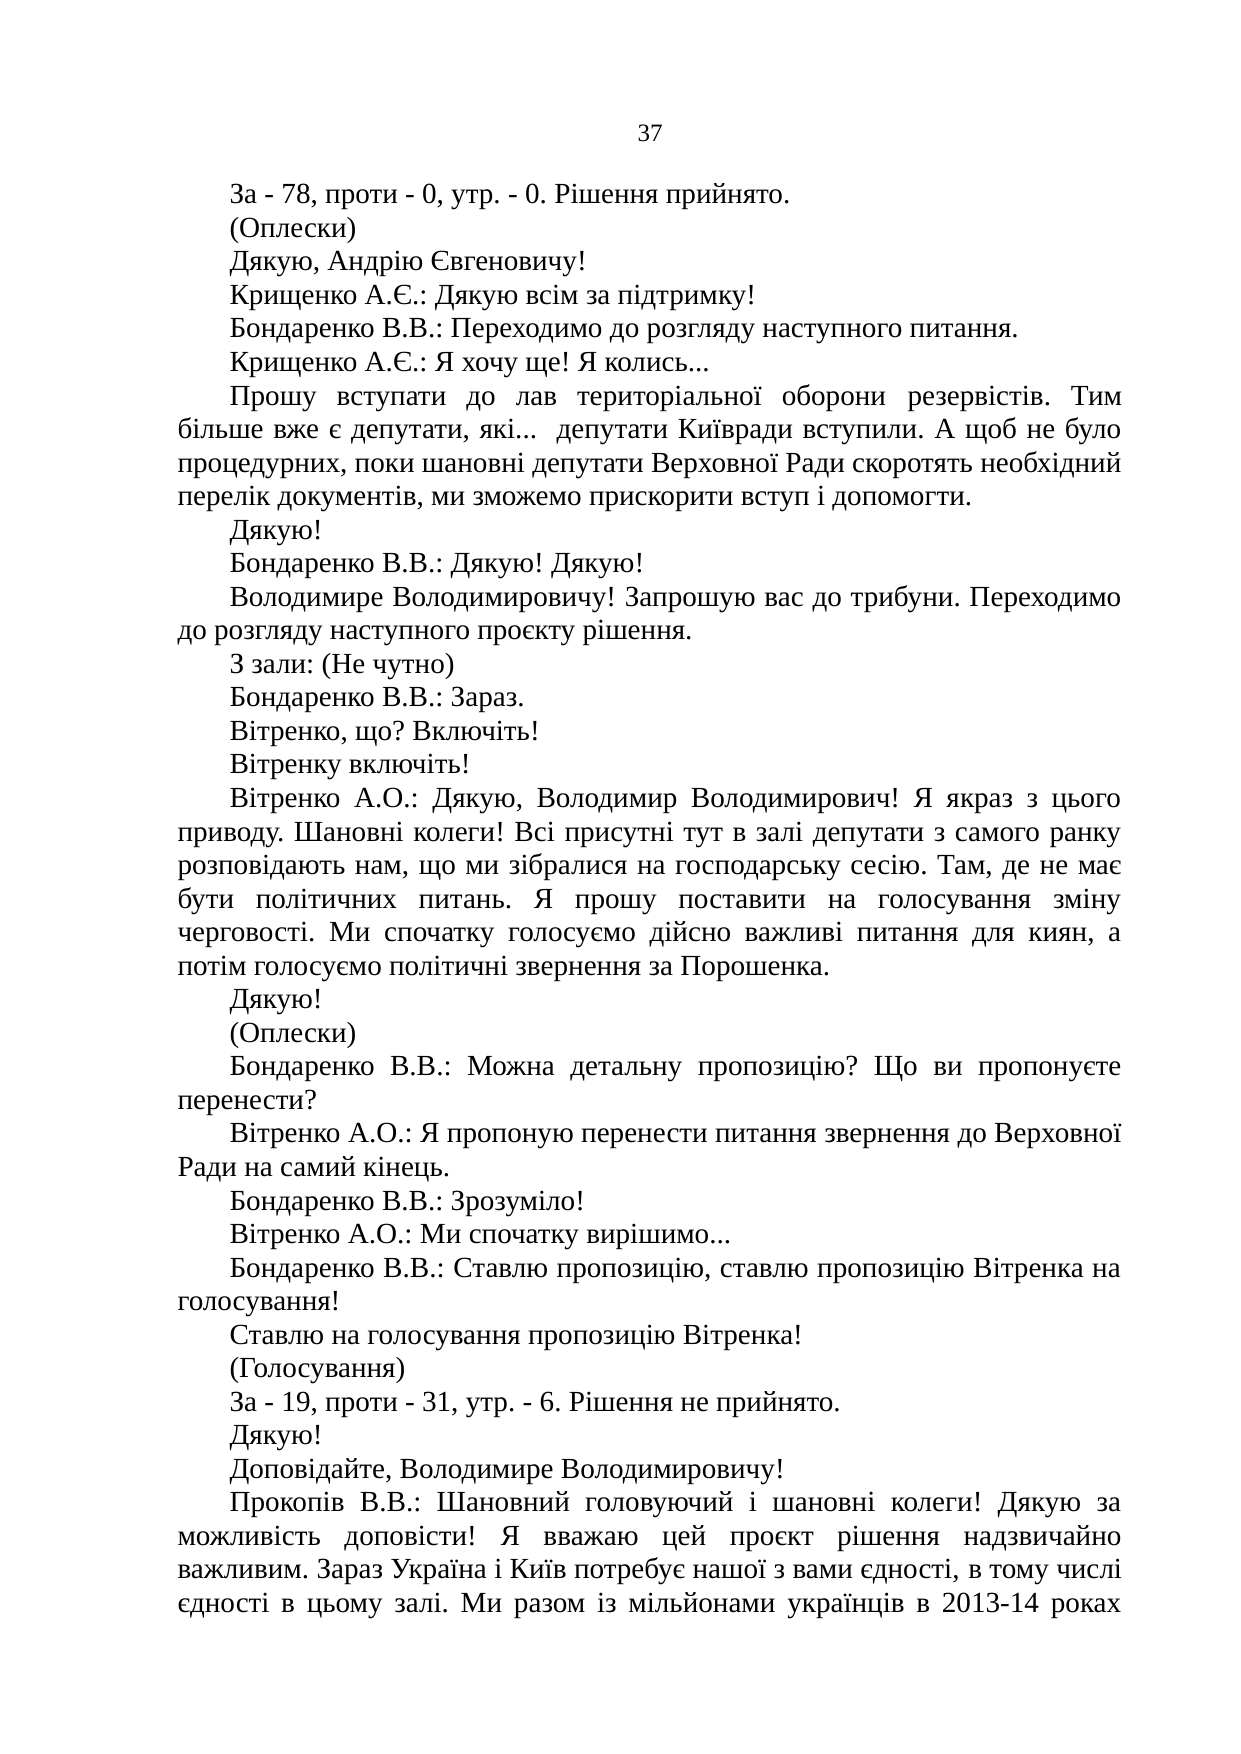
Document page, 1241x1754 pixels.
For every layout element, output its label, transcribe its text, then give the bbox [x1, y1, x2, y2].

text За - 19, проти - 31, утр. - 6. Рішення не прийнято. [177, 1384, 1122, 1417]
text Бондаренко В.В.: Переходимо до розгляду наступного питання. [177, 311, 1122, 344]
text Дякую! [177, 981, 1122, 1015]
text Бондаренко В.В.: Зрозуміло! [177, 1183, 1122, 1216]
text Вітренко, що? Включіть! [177, 713, 1122, 747]
text Крищенко А.Є.: Я хочу ще! Я колись... [177, 344, 1122, 378]
text За - 78, проти - 0, утр. - 0. Рішення прийнято. [177, 176, 1122, 210]
text Доповідайте, Володимире Володимировичу! [177, 1451, 1122, 1484]
text З зали: (Не чутно) [177, 646, 1122, 679]
text Володимире Володимировичу! Запрошую вас до трибуни. Переходимо до розгляду наступного проєкту рішення. [177, 579, 1122, 646]
text Дякую, Андрію Євгеновичу! [177, 243, 1122, 277]
text (Оплески) [177, 210, 1122, 243]
text (Оплески) [177, 1015, 1122, 1048]
text Вітренко А.О.: Ми спочатку вирішимо... [177, 1216, 1122, 1250]
text Бондаренко В.В.: Дякую! Дякую! [177, 545, 1122, 579]
text Вітренко А.О.: Дякую, Володимир Володимирович! Я якраз з цього приводу. Шановні колеги! Всі присутні тут в залі депутати з самого ранку розповідають нам, що ми зібралися на господарську сесію. Там, де не має бути політичних питань. Я прошу поставити на голосування зміну черговості. Ми спочатку голосуємо дійсно важливі питання для киян, а потім голосуємо політичні звернення за Порошенка. [177, 780, 1122, 981]
text Вітренку включіть! [177, 747, 1122, 780]
text Бондаренко В.В.: Ставлю пропозицію, ставлю пропозицію Вітренка на голосування! [177, 1250, 1122, 1317]
text Вітренко А.О.: Я пропоную перенести питання звернення до Верховної Ради на самий кінець. [177, 1116, 1122, 1183]
text Крищенко А.Є.: Дякую всім за підтримку! [177, 277, 1122, 311]
text Бондаренко В.В.: Зараз. [177, 679, 1122, 713]
text Ставлю на голосування пропозицію Вітренка! [177, 1317, 1122, 1350]
text Прокопів В.В.: Шановний головуючий і шановні колеги! Дякую за можливість доповісти! Я вважаю цей проєкт рішення надзвичайно важливим. Зараз Україна і Київ потребує нашої з вами єдності, в тому числі єдності в цьому залі. Ми разом із мільйонами українців в 2013-14 роках [177, 1484, 1122, 1619]
text Прошу вступати до лав територіальної оборони резервістів. Тим більше вже є депутати, які... депутати Київради вступили. А щоб не було процедурних, поки шановні депутати Верховної Ради скоротять необхідний перелік документів, ми зможемо прискорити вступ і допомогти. [177, 378, 1122, 512]
text (Голосування) [177, 1350, 1122, 1384]
text Дякую! [177, 512, 1122, 545]
text Дякую! [177, 1417, 1122, 1451]
text Бондаренко В.В.: Можна детальну пропозицію? Що ви пропонуєте перенести? [177, 1048, 1122, 1116]
